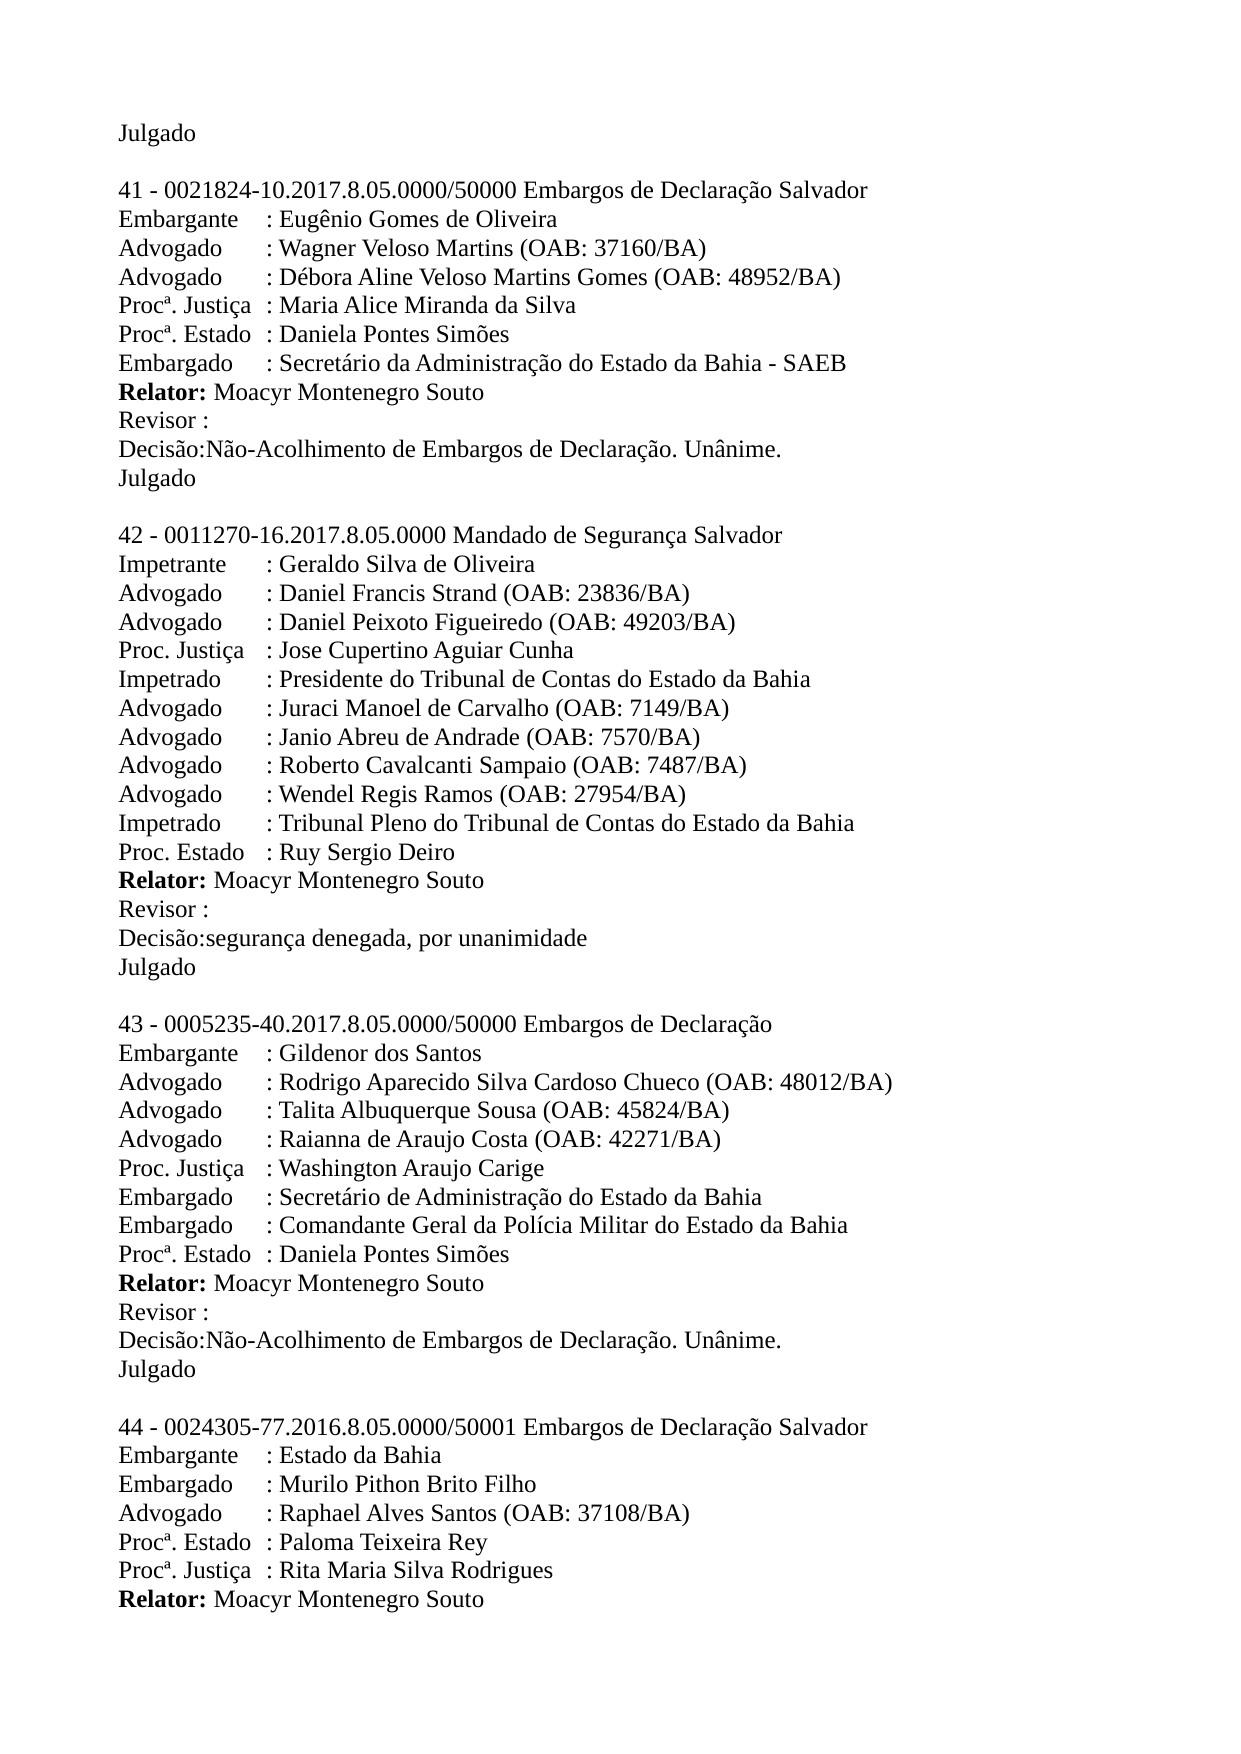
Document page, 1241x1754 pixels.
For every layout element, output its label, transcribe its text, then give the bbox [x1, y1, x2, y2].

text Embargante : Eugênio Gomes de Oliveira Advogado : Wagner Veloso Martins (OAB: 37160/BA) Advogado : Débora Aline Veloso Martins Gomes (OAB: 48952/BA) Procª. Justiça : Maria Alice Miranda da Silva Procª. Estado : Daniela Pontes Simões Embargado : Secretário da Administração do Estado da Bahia - SAEB Relator: Moacyr Montenegro Souto [118, 204, 1122, 406]
text 41 - 0021824-10.2017.8.05.0000/50000 Embargos de Declaração Salvador [118, 176, 1122, 204]
text Embargante : Estado da Bahia Embargado : Murilo Pithon Brito Filho Advogado : Raphael Alves Santos (OAB: 37108/BA) Procª. Estado : Paloma Teixeira Rey Procª. Justiça : Rita Maria Silva Rodrigues Relator: Moacyr Montenegro Souto [118, 1441, 1122, 1613]
text Revisor : [118, 1297, 1122, 1326]
text Julgado [118, 952, 1122, 981]
text Decisão:segurança denegada, por unanimidade [118, 923, 1122, 952]
text 44 - 0024305-77.2016.8.05.0000/50001 Embargos de Declaração Salvador [118, 1412, 1122, 1441]
text Julgado [118, 1354, 1122, 1383]
text Revisor : [118, 894, 1122, 923]
text Julgado [118, 463, 1122, 492]
text Impetrante : Geraldo Silva de Oliveira Advogado : Daniel Francis Strand (OAB: 23836/BA) Advogado : Daniel Peixoto Figueiredo (OAB: 49203/BA) Proc. Justiça : Jose Cupertino Aguiar Cunha Impetrado : Presidente do Tribunal de Contas do Estado da Bahia Advogado : Juraci Manoel de Carvalho (OAB: 7149/BA) Advogado : Janio Abreu de Andrade (OAB: 7570/BA) Advogado : Roberto Cavalcanti Sampaio (OAB: 7487/BA) Advogado : Wendel Regis Ramos (OAB: 27954/BA) Impetrado : Tribunal Pleno do Tribunal de Contas do Estado da Bahia Proc. Estado : Ruy Sergio Deiro Relator: Moacyr Montenegro Souto [118, 549, 1122, 894]
text Decisão:Não-Acolhimento de Embargos de Declaração. Unânime. [118, 434, 1122, 463]
text 42 - 0011270-16.2017.8.05.0000 Mandado de Segurança Salvador [118, 521, 1122, 549]
text Decisão:Não-Acolhimento de Embargos de Declaração. Unânime. [118, 1326, 1122, 1354]
text Revisor : [118, 406, 1122, 434]
text Embargante : Gildenor dos Santos Advogado : Rodrigo Aparecido Silva Cardoso Chueco (OAB: 48012/BA) Advogado : Talita Albuquerque Sousa (OAB: 45824/BA) Advogado : Raianna de Araujo Costa (OAB: 42271/BA) Proc. Justiça : Washington Araujo Carige Embargado : Secretário de Administração do Estado da Bahia Embargado : Comandante Geral da Polícia Militar do Estado da Bahia Procª. Estado : Daniela Pontes Simões Relator: Moacyr Montenegro Souto [118, 1038, 1122, 1297]
text 43 - 0005235-40.2017.8.05.0000/50000 Embargos de Declaração [118, 1009, 1122, 1038]
text Julgado [118, 118, 1122, 147]
